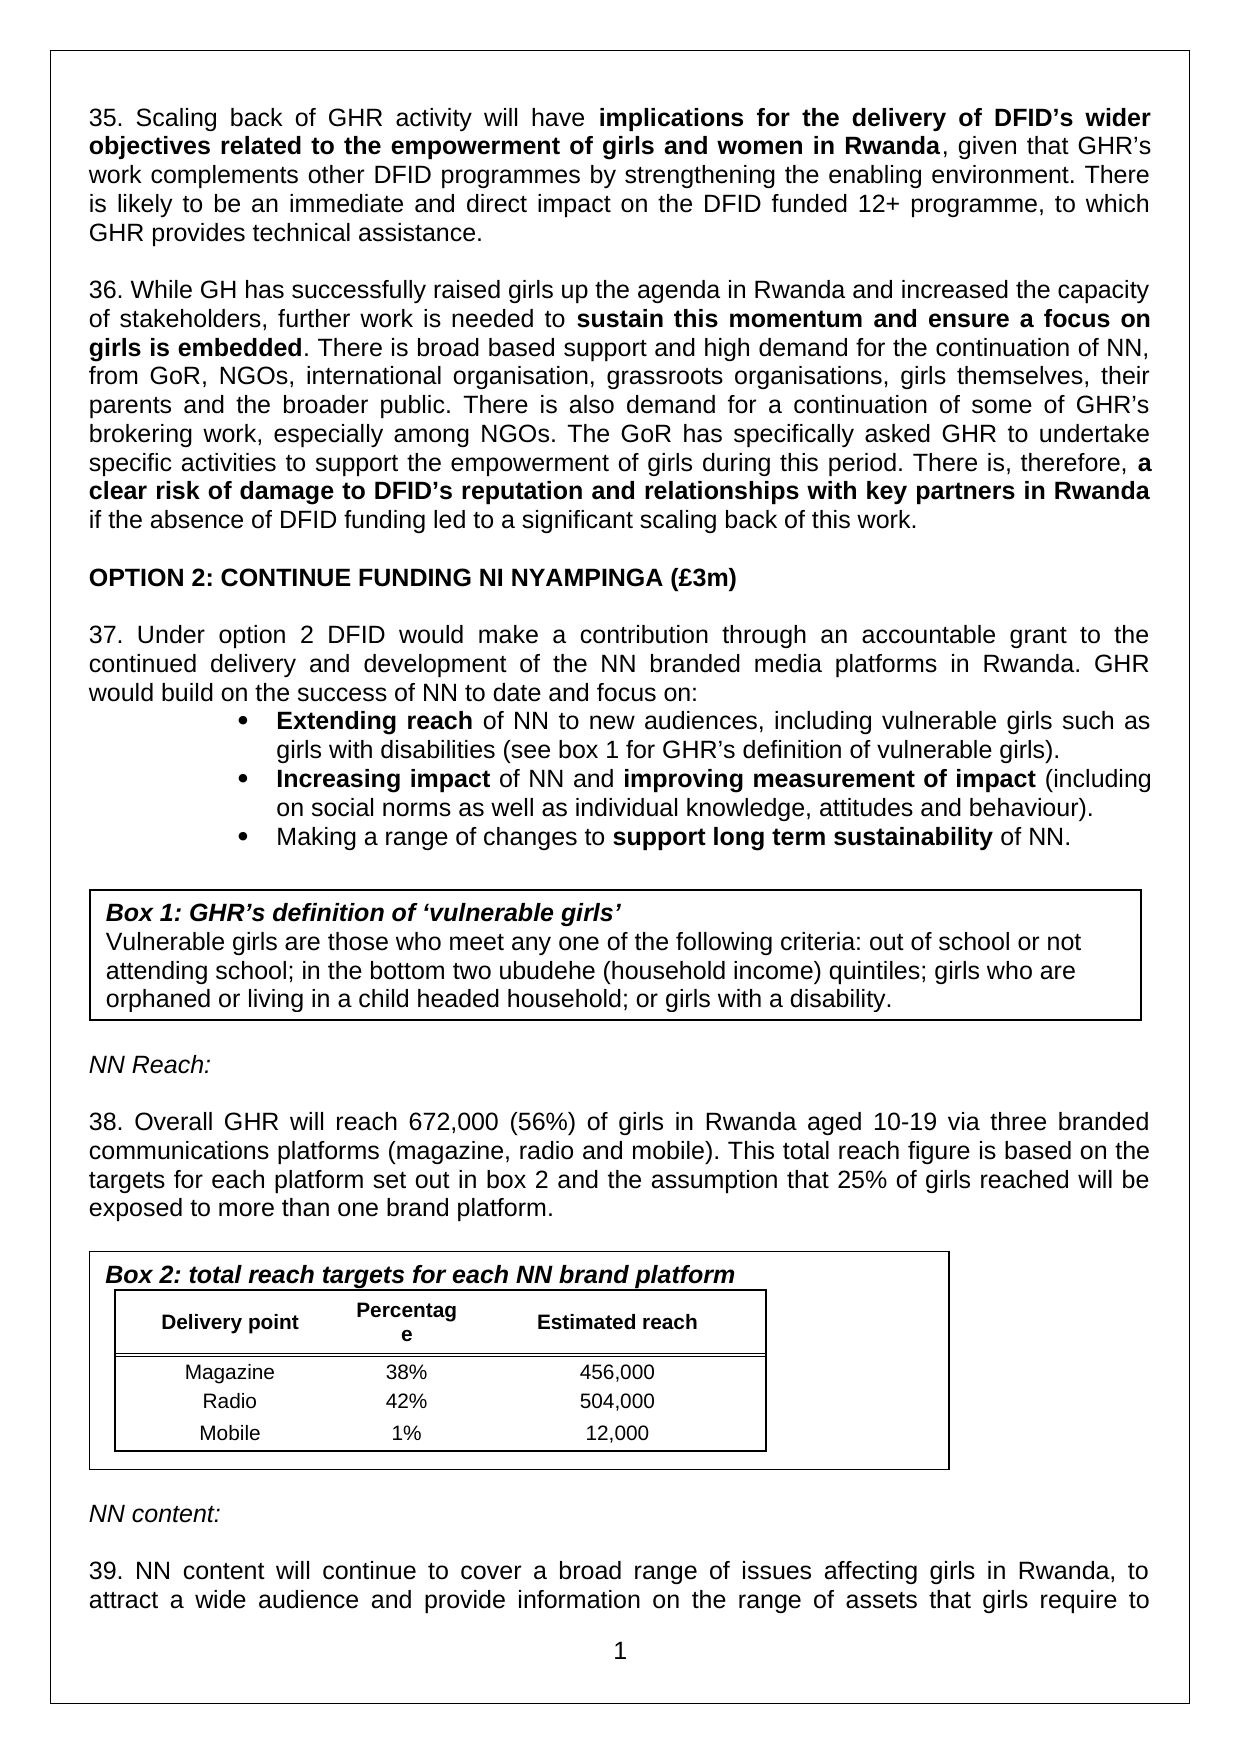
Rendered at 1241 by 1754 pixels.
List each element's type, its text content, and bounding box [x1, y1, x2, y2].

text NN Reach: [89, 1049, 1152, 1078]
list Making a range of changes to support long term sustainability of NN. [239, 822, 1152, 850]
text Box 1: GHR’s definition of ‘vulnerable girls’ [106, 898, 1126, 927]
text OPTION 2: CONTINUE FUNDING NI NYAMPINGA (£3m) [89, 563, 1152, 591]
table_cell 456,000 [468, 1357, 765, 1386]
text 35. Scaling back of GHR activity will have implications for the delivery of DFID’s wider objectives related to the empowerment of girls and women in Rwanda, given that GHR’s work complements other DFID programmes by strengthening the enabling environment. There is likely to be an immediate and direct impact on the DFID funded 12+ programme, to which GHR provides technical assistance. [89, 103, 1152, 246]
table_cell 1% [345, 1417, 468, 1449]
table_cell 504,000 [468, 1386, 765, 1417]
table_cell Mobile [116, 1417, 344, 1449]
text Vulnerable girls are those who meet any one of the following criteria: out of school or not attending school; in the bottom two ubudehe (household income) quintiles; girls who are orphaned or living in a child headed household; or girls with a disability. [106, 927, 1126, 1012]
text 38. Overall GHR will reach 672,000 (56%) of girls in Rwanda aged 10-19 via three branded communications platforms (magazine, radio and mobile). This total reach figure is based on the targets for each platform set out in box 2 and the assumption that 25% of girls reached will be exposed to more than one brand platform. [89, 1107, 1152, 1222]
table_header Delivery point [116, 1291, 344, 1353]
table_header Estimated reach [468, 1291, 765, 1353]
text 39. NN content will continue to cover a broad range of issues affecting girls in Rwanda, to attract a wide audience and provide information on the range of assets that girls require to [89, 1556, 1152, 1614]
table_header Percentage [345, 1291, 468, 1353]
list Extending reach of NN to new audiences, including vulnerable girls such as girls with disabilities (see box 1 for GHR’s definition of vulnerable girls). [239, 706, 1152, 764]
text NN content: [89, 1499, 1152, 1528]
text 36. While GH has successfully raised girls up the agenda in Rwanda and increased the capacity of stakeholders, further work is needed to sustain this momentum and ensure a focus on girls is embedded. There is broad based support and high demand for the continuation of NN, from GoR, NGOs, international organisation, grassroots organisations, girls themselves, their parents and the broader public. There is also demand for a continuation of some of GHR’s brokering work, especially among NGOs. The GoR has specifically asked GHR to undertake specific activities to support the empowerment of girls during this period. There is, therefore, a clear risk of damage to DFID’s reputation and relationships with key partners in Rwanda if the absence of DFID funding led to a significant scaling back of this work. [89, 275, 1152, 534]
table_cell 12,000 [468, 1417, 765, 1449]
text Box 2: total reach targets for each NN brand platform [105, 1260, 933, 1289]
table_cell Magazine [116, 1357, 344, 1386]
table_cell 42% [345, 1386, 468, 1417]
list Increasing impact of NN and improving measurement of impact (including on social norms as well as individual knowledge, attitudes and behaviour). [239, 764, 1152, 822]
table_cell 38% [345, 1357, 468, 1386]
text 37. Under option 2 DFID would make a contribution through an accountable grant to the continued delivery and development of the NN branded media platforms in Rwanda. GHR would build on the success of NN to date and focus on: [89, 620, 1152, 706]
table_cell Radio [116, 1386, 344, 1417]
